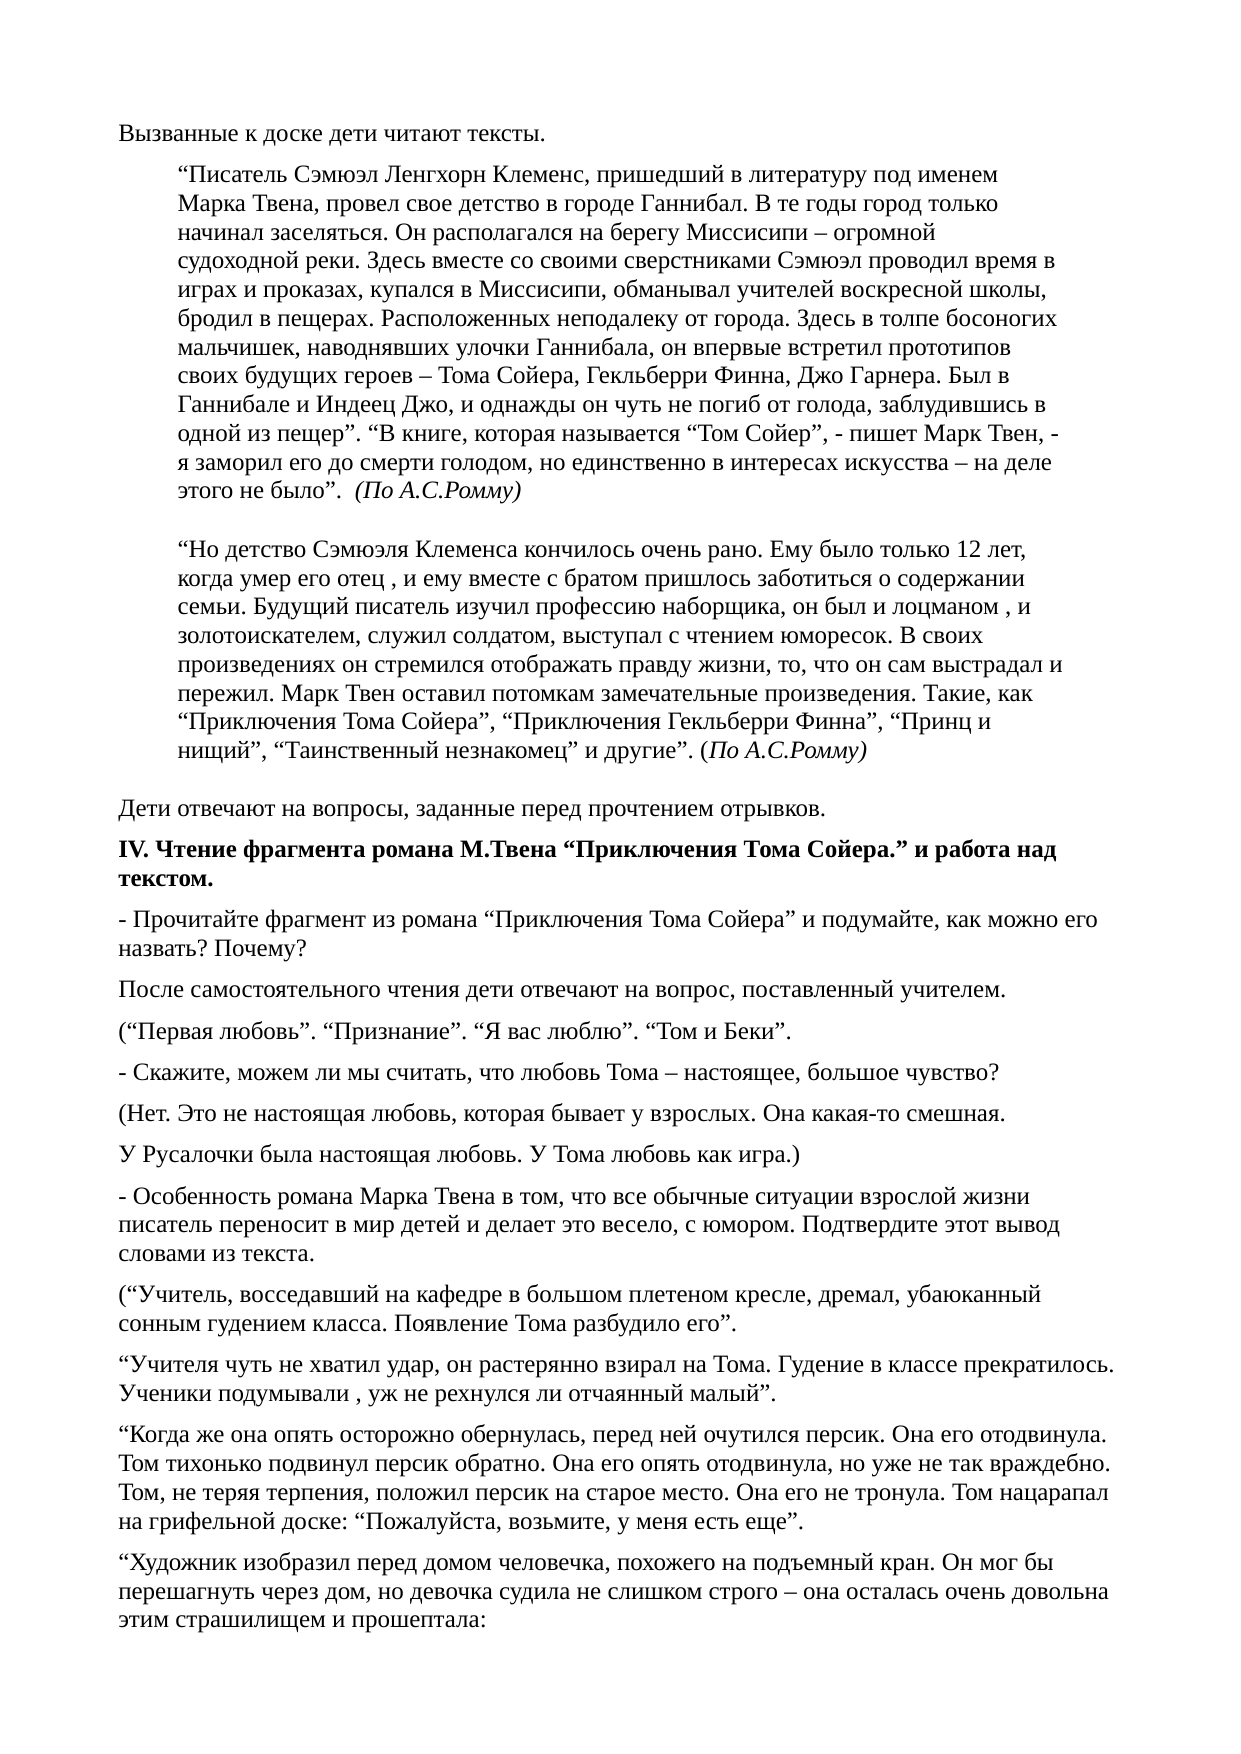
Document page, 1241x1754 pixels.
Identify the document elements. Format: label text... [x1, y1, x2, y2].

text - Особенность романа Марка Твена в том, что все обычные ситуации взрослой жизни писатель переносит в мир детей и делает это весело, с юмором. Подтвердите этот вывод словами из текста. [118, 1181, 1122, 1267]
text (“Первая любовь”. “Признание”. “Я вас люблю”. “Том и Беки”. [118, 1016, 1122, 1044]
text После самостоятельного чтения дети отвечают на вопрос, поставленный учителем. [118, 974, 1122, 1003]
text У Русалочки была настоящая любовь. У Тома любовь как игра.) [118, 1139, 1122, 1168]
text Вызванные к доске дети читают тексты. [118, 118, 1122, 147]
text - Прочитайте фрагмент из романа “Приключения Тома Сойера” и подумайте, как можно его назвать? Почему? [118, 904, 1122, 962]
text IV. Чтение фрагмента романа М.Твена “Приключения Тома Сойера.” и работа над текстом. [118, 834, 1122, 892]
text “Учителя чуть не хватил удар, он растерянно взирал на Тома. Гудение в классе прекратилось. Ученики подумывали , уж не рехнулся ли отчаянный малый”. [118, 1349, 1122, 1407]
text (Нет. Это не настоящая любовь, которая бывает у взрослых. Она какая-то смешная. [118, 1098, 1122, 1127]
text “Художник изобразил перед домом человечка, похожего на подъемный кран. Он мог бы перешагнуть через дом, но девочка судила не слишком строго – она осталась очень довольна этим страшилищем и прошептала: [118, 1547, 1122, 1633]
text (“Учитель, восседавший на кафедре в большом плетеном кресле, дремал, убаюканный сонным гудением класса. Появление Тома разбудило его”. [118, 1279, 1122, 1337]
text - Скажите, можем ли мы считать, что любовь Тома – настоящее, большое чувство? [118, 1057, 1122, 1086]
text “Но детство Сэмюэля Клеменса кончилось очень рано. Ему было только 12 лет, когда умер его отец , и ему вместе с братом пришлось заботиться о содержании семьи. Будущий писатель изучил профессию наборщика, он был и лоцманом , и золотоискателем, служил солдатом, выступал с чтением юморесок. В своих произведениях он стремился отображать правду жизни, то, что он сам выстрадал и пережил. Марк Твен оставил потомкам замечательные произведения. Такие, как “Приключения Тома Сойера”, “Приключения Гекльберри Финна”, “Принц и нищий”, “Таинственный незнакомец” и другие”. (По А.С.Ромму) [177, 534, 1063, 764]
text Дети отвечают на вопросы, заданные перед прочтением отрывков. [118, 793, 1122, 822]
text “Писатель Сэмюэл Ленгхорн Клеменс, пришедший в литературу под именем Марка Твена, провел свое детство в городе Ганнибал. В те годы город только начинал заселяться. Он располагался на берегу Миссисипи – огромной судоходной реки. Здесь вместе со своими сверстниками Сэмюэл проводил время в играх и проказах, купался в Миссисипи, обманывал учителей воскресной школы, бродил в пещерах. Расположенных неподалеку от города. Здесь в толпе босоногих мальчишек, наводнявших улочки Ганнибала, он впервые встретил прототипов своих будущих героев – Тома Сойера, Гекльберри Финна, Джо Гарнера. Был в Ганнибале и Индеец Джо, и однажды он чуть не погиб от голода, заблудившись в одной из пещер”. “В книге, которая называется “Том Сойер”, - пишет Марк Твен, - я заморил его до смерти голодом, но единственно в интересах искусства – на деле этого не было”. (По А.С.Ромму) [177, 159, 1063, 504]
text “Когда же она опять осторожно обернулась, перед ней очутился персик. Она его отодвинула. Том тихонько подвинул персик обратно. Она его опять отодвинула, но уже не так враждебно. Том, не теряя терпения, положил персик на старое место. Она его не тронула. Том нацарапал на грифельной доске: “Пожалуйста, возьмите, у меня есть еще”. [118, 1419, 1122, 1534]
